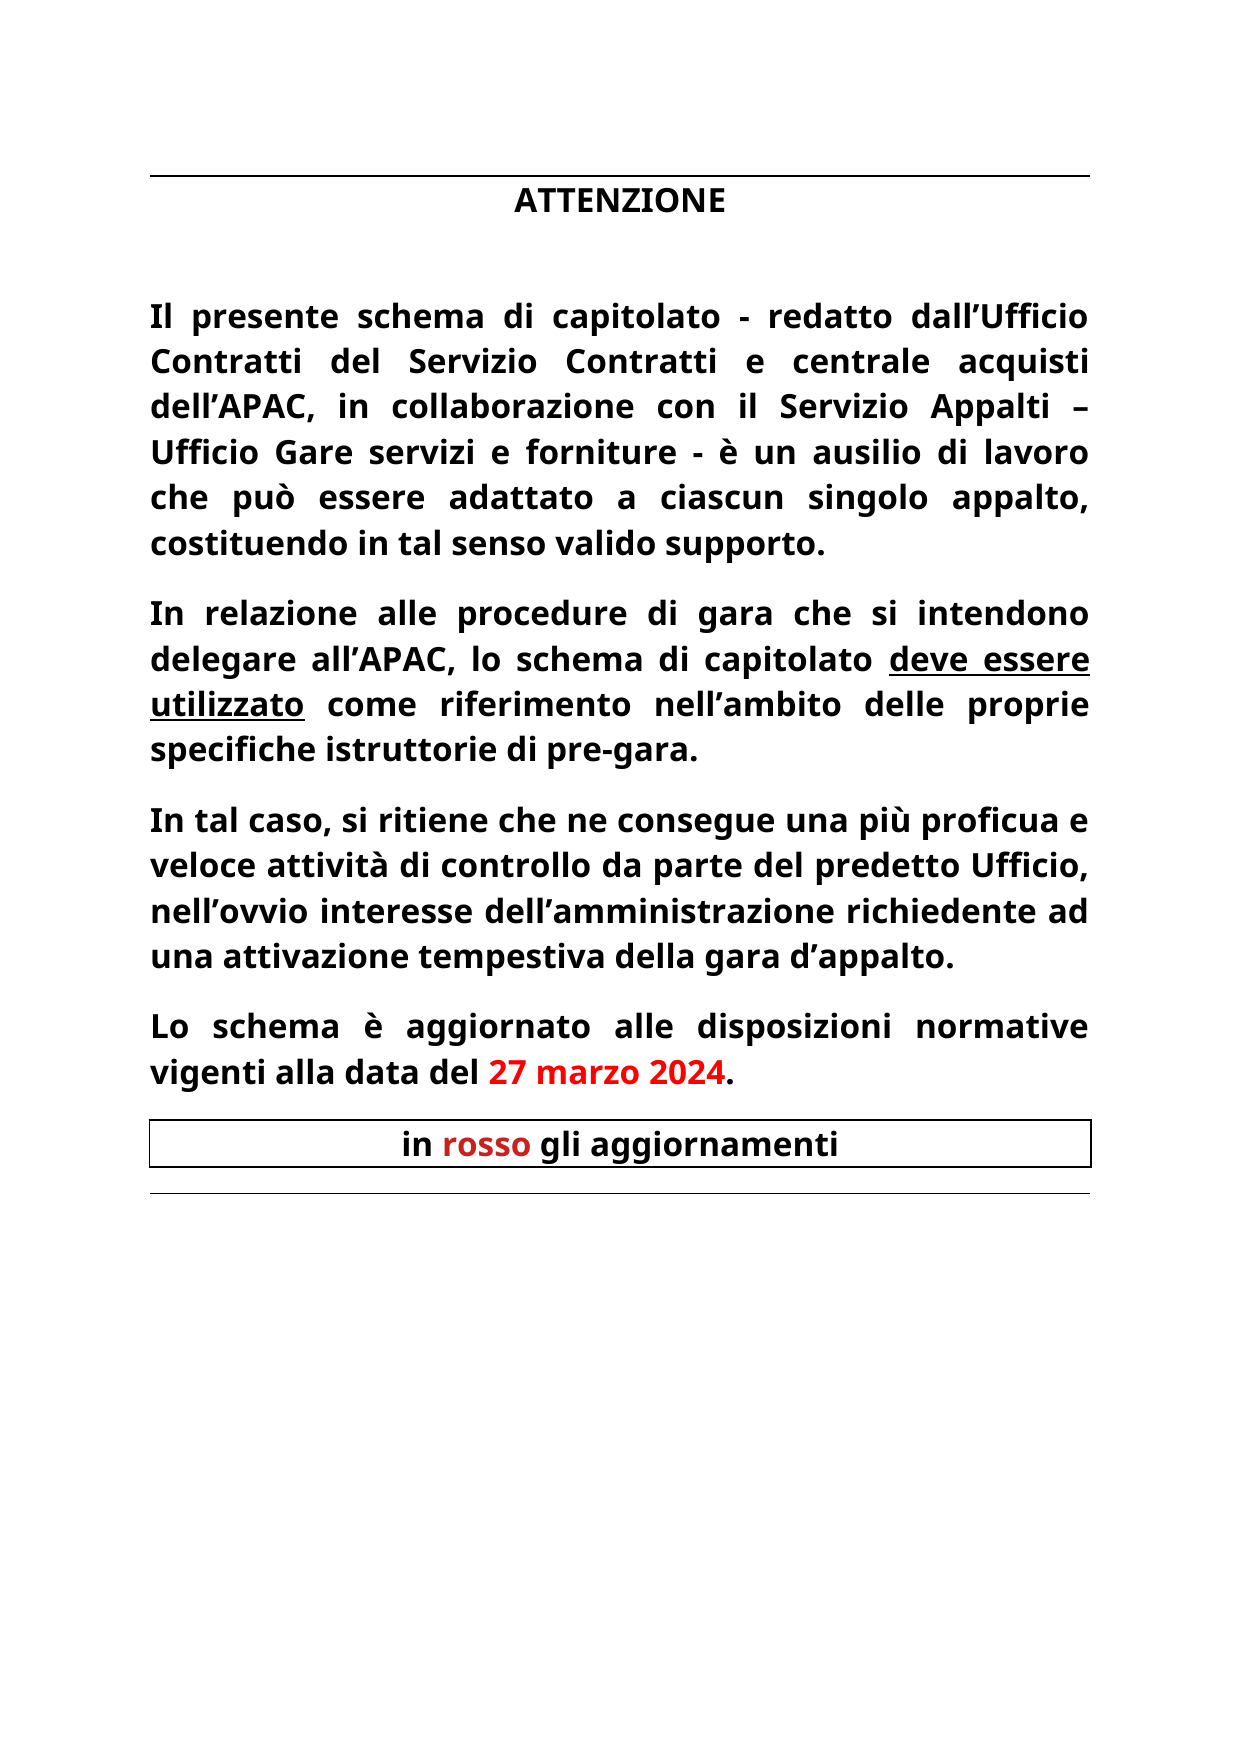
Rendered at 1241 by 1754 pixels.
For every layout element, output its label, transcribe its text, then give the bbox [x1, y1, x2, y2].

text in rosso gli aggiornamenti [150, 1121, 1090, 1166]
text In tal caso, si ritiene che ne consegue una più proficua e veloce attività di controllo da parte del predetto Ufficio, nell’ovvio interesse dell’amministrazione richiedente ad una attivazione tempestiva della gara d’appalto. [150, 795, 1090, 978]
text In relazione alle procedure di gara che si intendono delegare all’APAC, lo schema di capitolato deve essere utilizzato come riferimento nell’ambito delle proprie specifiche istruttorie di pre-gara. [150, 588, 1090, 772]
text ATTENZIONE [150, 177, 1090, 222]
text Il presente schema di capitolato - redatto dall’Ufficio Contratti del Servizio Contratti e centrale acquisti dell’APAC, in collaborazione con il Servizio Appalti – Ufficio Gare servizi e forniture - è un ausilio di lavoro che può essere adattato a ciascun singolo appalto, costituendo in tal senso valido supporto. [150, 245, 1090, 565]
text Lo schema è aggiornato alle disposizioni normative vigenti alla data del 27 marzo 2024. [150, 1002, 1090, 1094]
